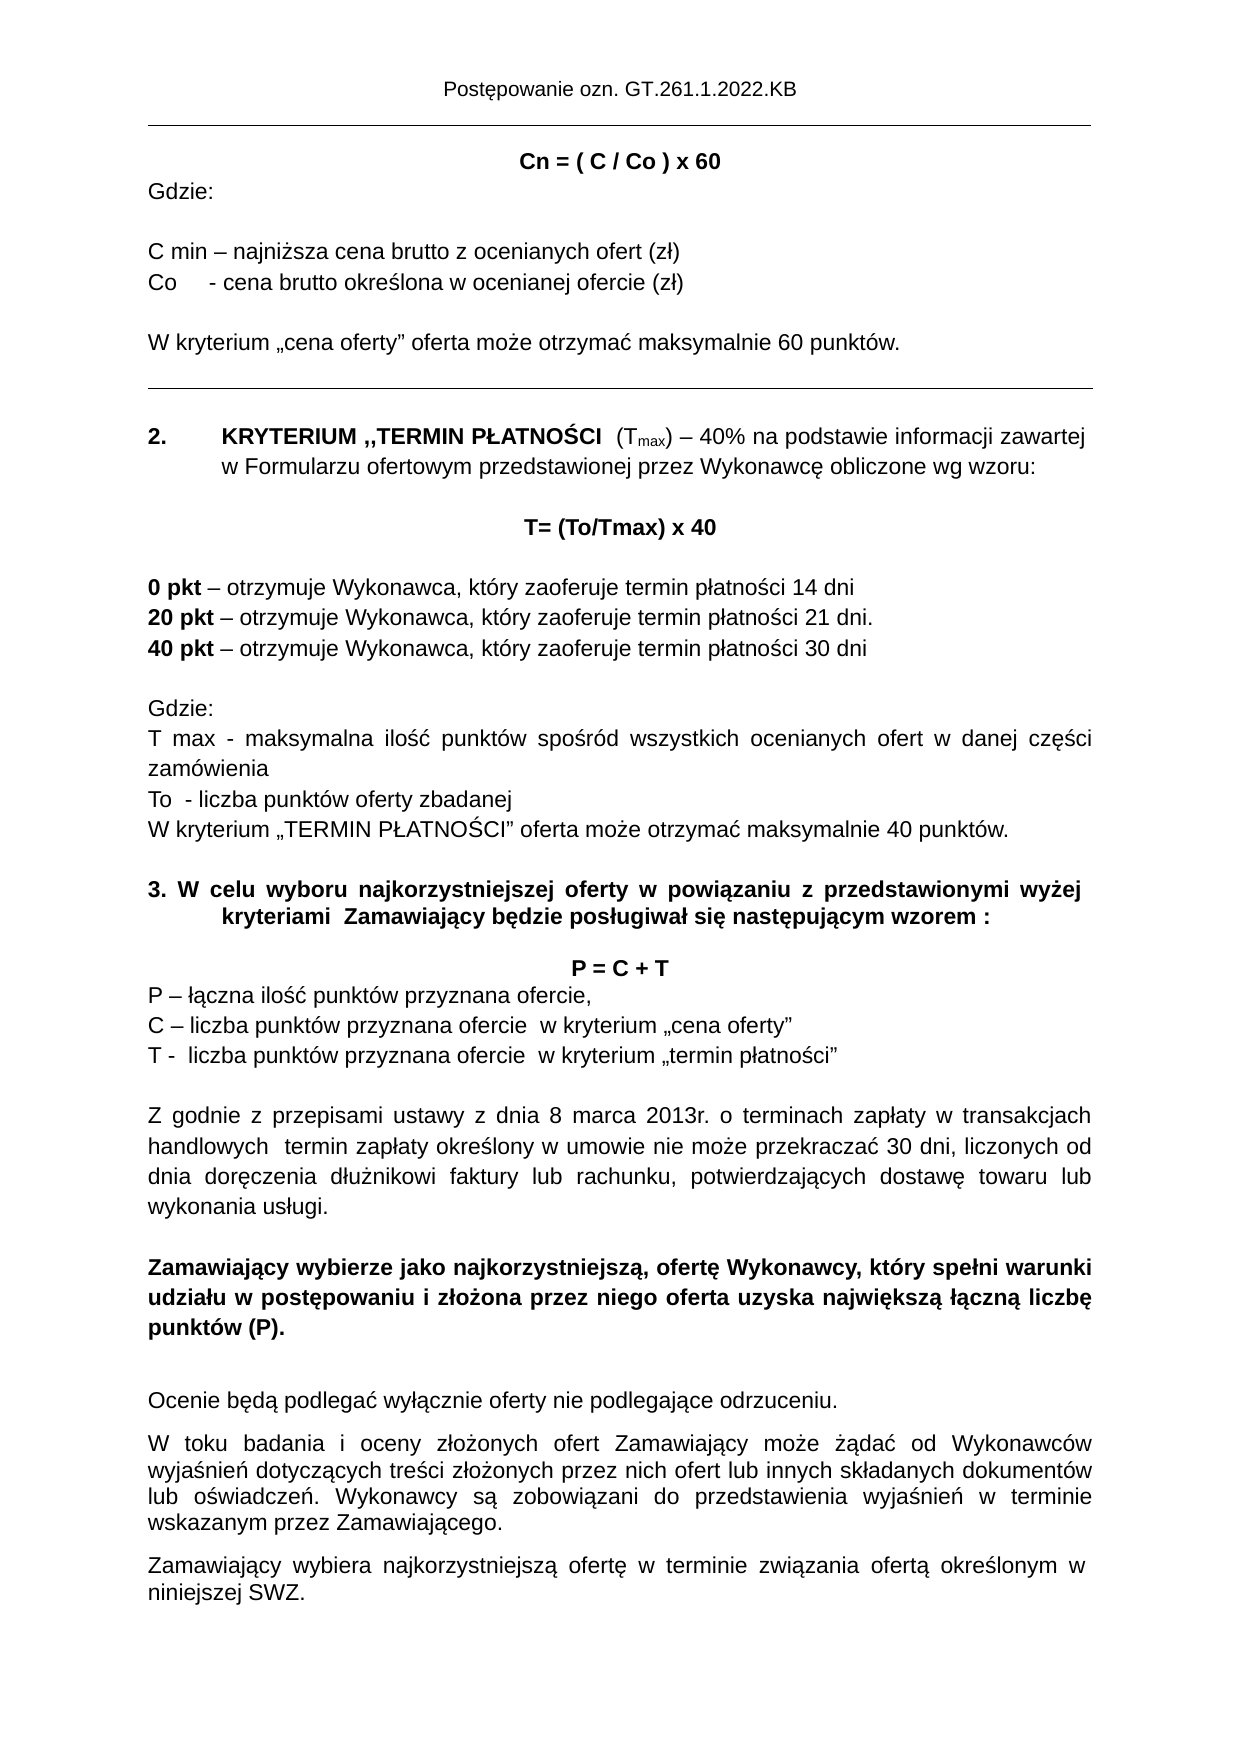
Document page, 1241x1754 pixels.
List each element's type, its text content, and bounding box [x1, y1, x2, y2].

text W kryterium „cena oferty” oferta może otrzymać maksymalnie 60 punktów. [148, 329, 1093, 355]
text Ocenie będą podlegać wyłącznie oferty nie podlegające odrzuceniu. [148, 1387, 1093, 1413]
text Z godnie z przepisami ustawy z dnia 8 marca 2013r. o terminach zapłaty w transakcjach handlowych termin zapłaty określony w umowie nie może przekraczać 30 dni, liczonych od dnia doręczenia dłużnikowi faktury lub rachunku, potwierdzających dostawę towaru lub wykonania usługi. [148, 1102, 1093, 1219]
text 3. W celu wyboru najkorzystniejszej oferty w powiązaniu z przedstawionymi wyżej kryteriami Zamawiający będzie posługiwał się następującym wzorem : [148, 876, 1093, 929]
text Gdzie: [148, 178, 1093, 204]
text Zamawiający wybierze jako najkorzystniejszą, ofertę Wykonawcy, który spełni warunki udziału w postępowaniu i złożona przez niego oferta uzyska największą łączną liczbę punktów (P). [148, 1253, 1093, 1340]
text W toku badania i oceny złożonych ofert Zamawiający może żądać od Wykonawców wyjaśnień dotyczących treści złożonych przez nich ofert lub innych składanych dokumentów lub oświadczeń. Wykonawcy są zobowiązani do przedstawienia wyjaśnień w terminie wskazanym przez Zamawiającego. [148, 1430, 1093, 1536]
text C – liczba punktów przyznana ofercie w kryterium „cena oferty” [148, 1012, 1093, 1038]
text Zamawiający wybiera najkorzystniejszą ofertę w terminie związania ofertą określonym w niniejszej SWZ. [148, 1552, 1093, 1605]
text 0 pkt – otrzymuje Wykonawca, który zaoferuje termin płatności 14 dni [148, 574, 1093, 601]
text P = C + T [148, 955, 1093, 982]
text To - liczba punktów oferty zbadanej [148, 786, 1093, 812]
text 40 pkt – otrzymuje Wykonawca, który zaoferuje termin płatności 30 dni [148, 634, 1093, 661]
text T max - maksymalna ilość punktów spośród wszystkich ocenianych ofert w danej części zamówienia [148, 725, 1093, 782]
text 2. KRYTERIUM ,,TERMIN PŁATNOŚCI (Tmax) – 40% na podstawie informacji zawartej w Formularzu ofertowym przedstawionej przez Wykonawcę obliczone wg wzoru: [148, 423, 1093, 480]
text W kryterium „TERMIN PŁATNOŚCI” oferta może otrzymać maksymalnie 40 punktów. [148, 816, 1093, 842]
text C min – najniższa cena brutto z ocenianych ofert (zł) [148, 238, 1093, 264]
text Co - cena brutto określona w ocenianej ofercie (zł) [148, 268, 1093, 295]
text P – łączna ilość punktów przyznana ofercie, [148, 982, 1093, 1008]
text T - liczba punktów przyznana ofercie w kryterium „termin płatności” [148, 1042, 1093, 1068]
text 20 pkt – otrzymuje Wykonawca, który zaoferuje termin płatności 21 dni. [148, 604, 1093, 631]
text Cn = ( C / Co ) x 60 [148, 148, 1093, 174]
text T= (To/Tmax) x 40 [148, 514, 1093, 540]
text Gdzie: [148, 695, 1093, 721]
